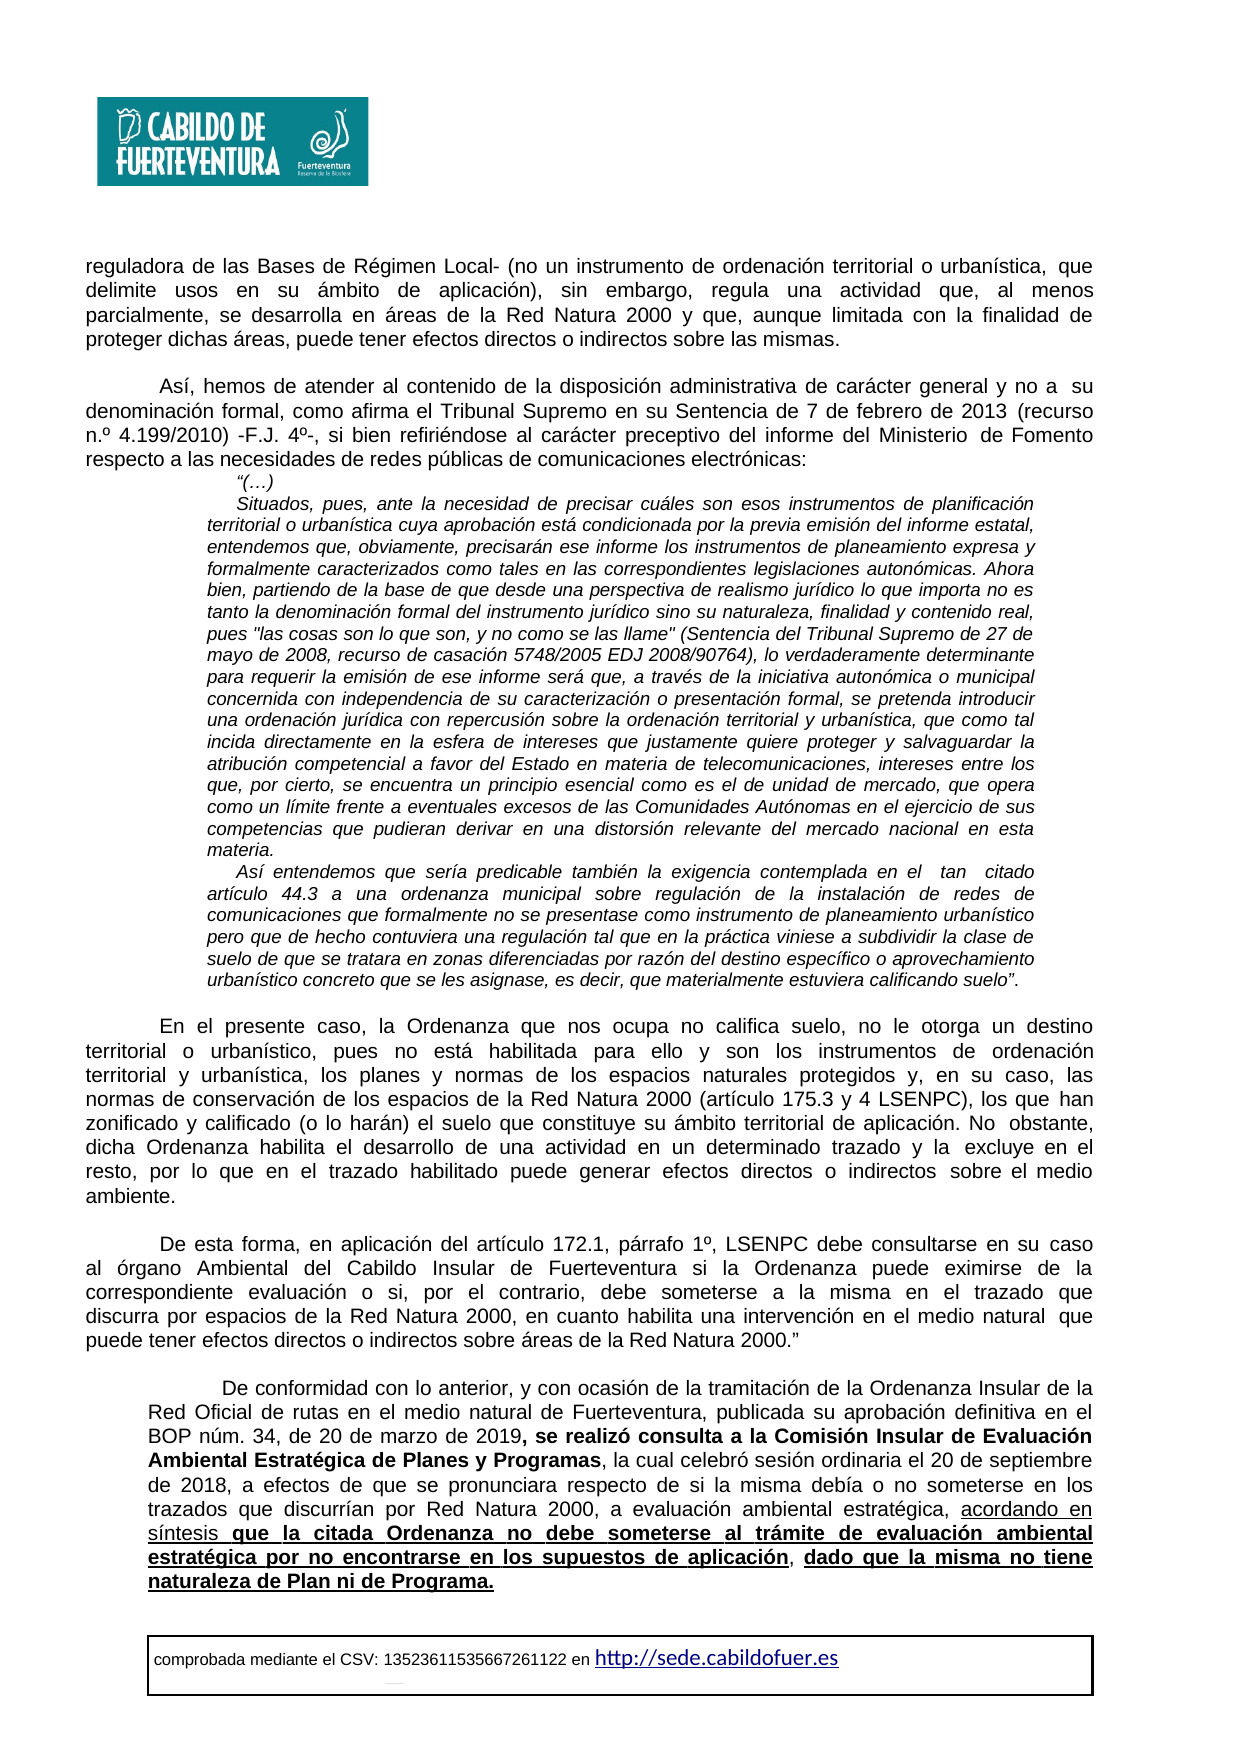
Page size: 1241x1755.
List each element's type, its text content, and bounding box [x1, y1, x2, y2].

text reguladora de las Bases de Régimen Local- (no un instrumento de ordenación territorial o urbanística, que delimite usos en su ámbito de aplicación), sin embargo, regula una actividad que, al menos parcialmente, se desarrolla en áreas de la Red Natura 2000 y que, aunque limitada con la finalidad de proteger dichas áreas, puede tener efectos directos o indirectos sobre las mismas. [85, 254, 1094, 351]
text De conformidad con lo anterior, y con ocasión de la tramitación de la Ordenanza Insular de la Red Oficial de rutas en el medio natural de Fuerteventura, publicada su aprobación definitiva en el BOP núm. 34, de 20 de marzo de 2019, se realizó consulta a la Comisión Insular de Evaluación Ambiental Estratégica de Planes y Programas, la cual celebró sesión ordinaria el 20 de septiembre de 2018, a efectos de que se pronunciara respecto de si la misma debía o no someterse en los trazados que discurrían por Red Natura 2000, a evaluación ambiental estratégica, acordando en síntesis que la citada Ordenanza no debe someterse al trámite de evaluación ambiental [148, 1376, 1093, 1542]
text De esta forma, en aplicación del artículo 172.1, párrafo 1º, LSENPC debe consultarse en su caso al órgano Ambiental del Cabildo Insular de Fuerteventura si la Ordenanza puede eximirse de la correspondiente evaluación o si, por el contrario, debe someterse a la misma en el trazado que discurra por espacios de la Red Natura 2000, en cuanto habilita una intervención en el medio natural que puede tener efectos directos o indirectos sobre áreas de la Red Natura 2000.” [85, 1231, 1093, 1352]
text Situados, pues, ante la necesidad de precisar cuáles son esos instrumentos de planificación territorial o urbanística cuya aprobación está condicionada por la previa emisión del informe estatal, entendemos que, obviamente, precisarán ese informe los instrumentos de planeamiento expresa y formalmente caracterizados como tales en las correspondientes legislaciones autonómicas. Ahora bien, partiendo de la base de que desde una perspectiva de realismo jurídico lo que importa no es tanto la denominación formal del instrumento jurídico sino su naturaleza, finalidad y contenido real, pues "las cosas son lo que son, y no como se las llame" (Sentencia del Tribunal Supremo de 27 de mayo de 2008, recurso de casación 5748/2005 EDJ 2008/90764), lo verdaderamente determinante para requerir la emisión de ese informe será que, a través de la iniciativa autonómica o municipal concernida con independencia de su caracterización o presentación formal, se pretenda introducir una ordenación jurídica con repercusión sobre la ordenación territorial y urbanística, que como tal incida directamente en la esfera de intereses que justamente quiere proteger y salvaguardar la atribución competencial a favor del Estado en materia de telecomunicaciones, intereses entre los que, por cierto, se encuentra un principio esencial como es el de unidad de mercado, que opera como un límite frente a eventuales excesos de las Comunidades Autónomas en el ejercicio de sus competencias que pudieran derivar en una distorsión relevante del mercado nacional en esta materia. [207, 492, 1035, 861]
text “(…) [236, 471, 1107, 492]
text Así entendemos que sería predicable también la exigencia contemplada en el tan citado artículo 44.3 a una ordenanza municipal sobre regulación de la instalación de redes de comunicaciones que formalmente no se presentase como instrumento de planeamiento urbanístico pero que de hecho contuviera una regulación tal que en la práctica viniese a subdividir la clase de suelo de que se tratara en zonas diferenciadas por razón del destino específico o aprovechamiento urbanístico concreto que se les asignase, es decir, que materialmente estuviera calificando suelo”. [207, 861, 1035, 991]
text En el presente caso, la Ordenanza que nos ocupa no califica suelo, no le otorga un destino territorial o urbanístico, pues no está habilitada para ello y son los instrumentos de ordenación territorial y urbanística, los planes y normas de los espacios naturales protegidos y, en su caso, las normas de conservación de los espacios de la Red Natura 2000 (artículo 175.3 y 4 LSENPC), los que han zonificado y calificado (o lo harán) el suelo que constituye su ámbito territorial de aplicación. No obstante, dicha Ordenanza habilita el desarrollo de una actividad en un determinado trazado y la excluye en el resto, por lo que en el trazado habilitado puede generar efectos directos o indirectos sobre el medio ambiente. [85, 1014, 1094, 1207]
text estratégica por no encontrarse en los supuestos de aplicación, dado que la misma no tiene naturaleza de Plan ni de Programa. [148, 1544, 1093, 1593]
text Así, hemos de atender al contenido de la disposición administrativa de carácter general y no a su denominación formal, como afirma el Tribunal Supremo en su Sentencia de 7 de febrero de 2013 (recurso n.º 4.199/2010) -F.J. 4º-, si bien refiriéndose al carácter preceptivo del informe del Ministerio de Fomento respecto a las necesidades de redes públicas de comunicaciones electrónicas: [85, 374, 1094, 471]
